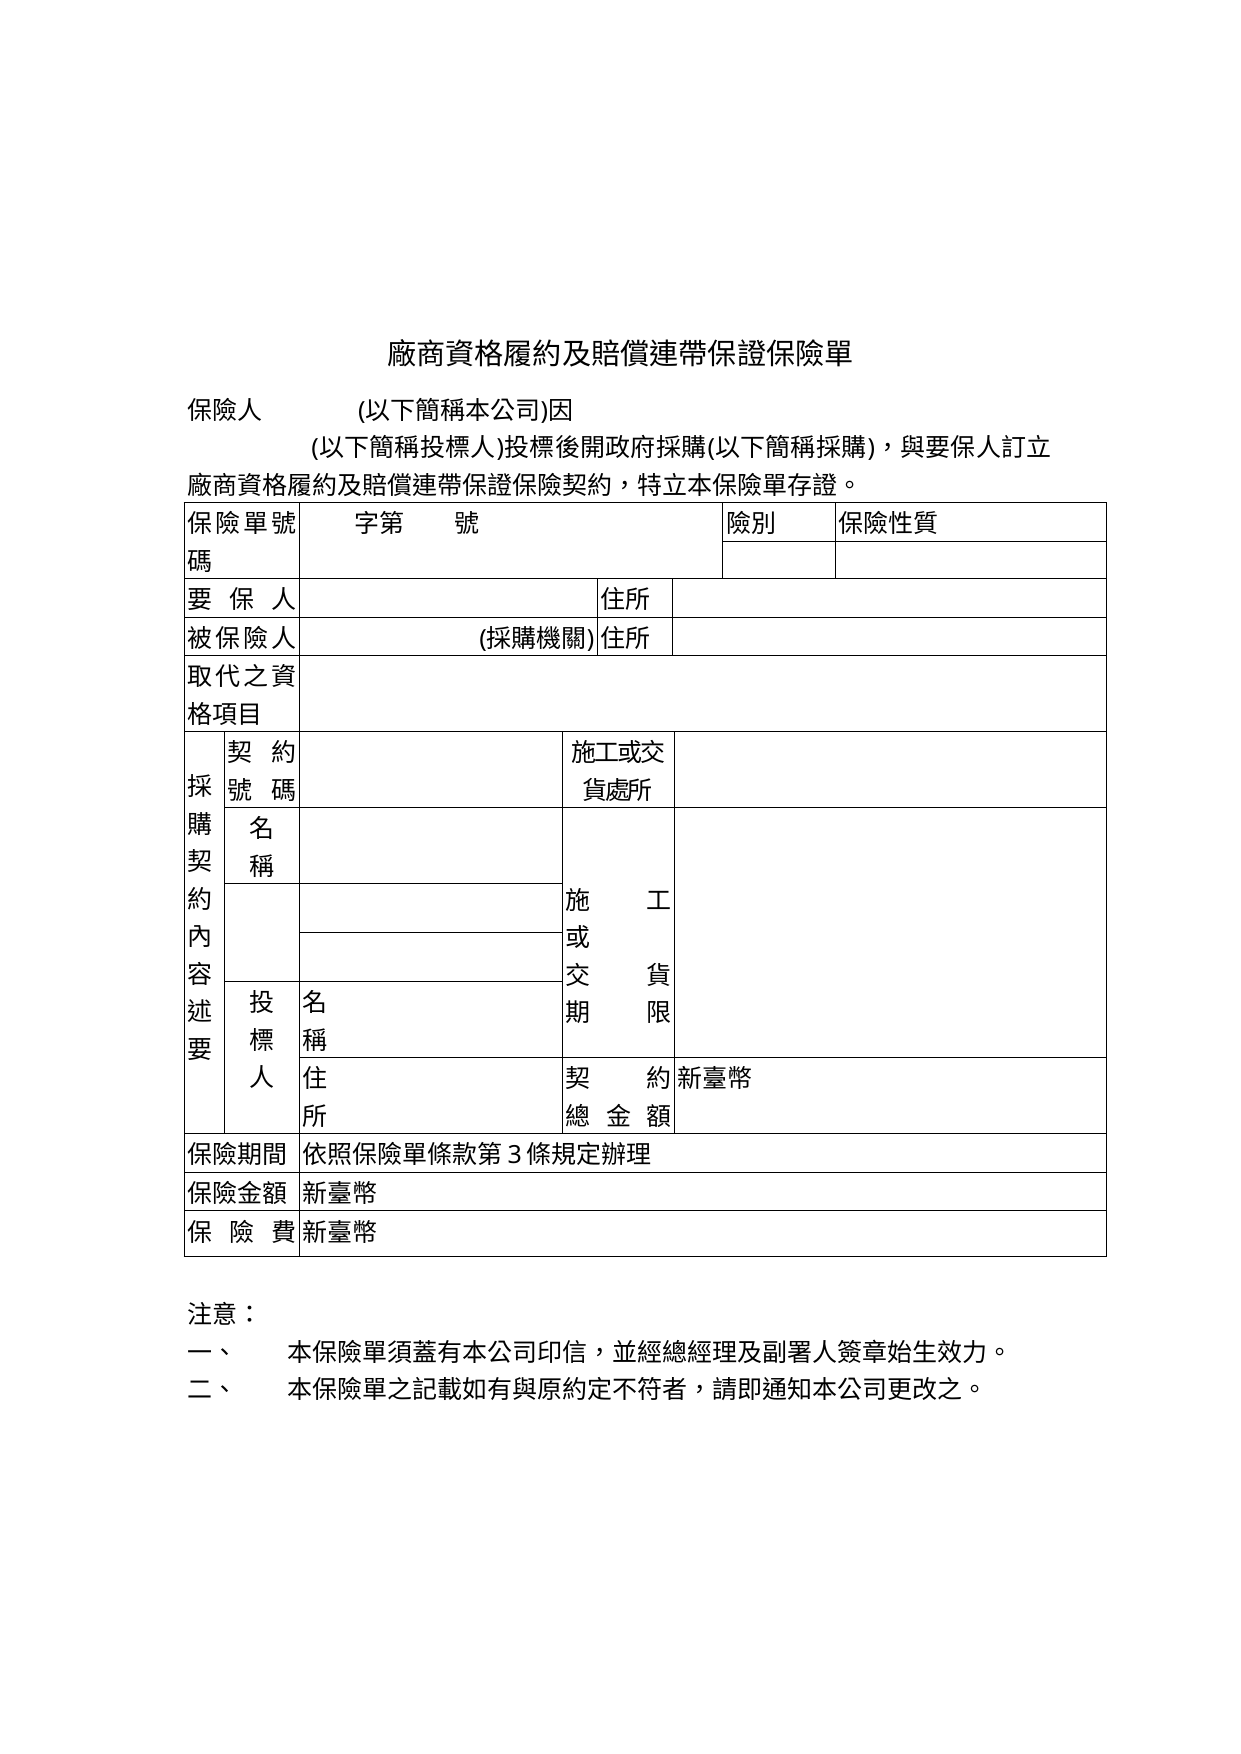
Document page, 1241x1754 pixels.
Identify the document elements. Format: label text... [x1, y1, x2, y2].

table_header 字第 號 [300, 503, 722, 578]
text 廠商資格履約及賠償連帶保證保險單 [187, 314, 1053, 389]
text (以下簡稱投標人)投標後開政府採購(以下簡稱採購)，與要保人訂立廠商資格履約及賠償連帶保證保險契約，特立本保險單存證。 [187, 427, 1053, 502]
table_header 保險單號碼 [185, 503, 299, 578]
text 保險人 (以下簡稱本公司)因 [187, 389, 1053, 427]
table_cell 要保人 [185, 579, 299, 617]
table_cell 被保險人 [185, 618, 299, 655]
table_cell 名 稱 [225, 808, 299, 883]
table_cell [836, 542, 1106, 578]
table_header 保險性質 [836, 503, 1106, 541]
table_cell 取代之資格項目 [185, 656, 299, 731]
table_cell [300, 933, 562, 981]
table_cell 採購契約內容述要 [185, 732, 224, 1133]
text 注意： [187, 1294, 1053, 1332]
table_cell 名 稱 [300, 982, 562, 1057]
table_cell 保險期間 [185, 1134, 299, 1172]
table_header 險別 [723, 503, 835, 541]
table_cell 保險金額 [185, 1173, 299, 1210]
table_cell 新臺幣 [300, 1173, 1106, 1210]
table_cell [225, 884, 299, 981]
table_cell [723, 542, 835, 578]
table_cell [300, 808, 562, 883]
table_cell 施工 或 交貨 期限 [563, 808, 674, 1057]
table_cell [300, 656, 1106, 731]
table_cell [675, 808, 1106, 1057]
table_cell 保險費 [185, 1211, 299, 1256]
list 本保險單之記載如有與原約定不符者，請即通知本公司更改之。 [187, 1369, 1053, 1407]
table_cell 施工或交貨處所 [563, 732, 674, 807]
table_cell 新臺幣 [675, 1058, 1106, 1133]
table_cell 投 標 人 [225, 982, 299, 1133]
table_cell [673, 579, 1106, 617]
table_cell 依照保險單條款第3條規定辦理 [300, 1134, 1106, 1172]
list 本保險單須蓋有本公司印信，並經總經理及副署人簽章始生效力。 [187, 1332, 1053, 1369]
table_cell [300, 579, 597, 617]
table_cell [673, 618, 1106, 655]
table_cell 住所 [598, 618, 672, 655]
table_cell 住 所 [300, 1058, 562, 1133]
table_cell 新臺幣 [300, 1211, 1106, 1256]
table_cell 住所 [598, 579, 672, 617]
table_cell 契約號碼 [225, 732, 299, 807]
table_cell [300, 732, 562, 807]
table_cell [300, 884, 562, 932]
table_cell (採購機關) [300, 618, 597, 655]
table_cell [675, 732, 1106, 807]
table_cell 契約 總金額 [563, 1058, 674, 1133]
